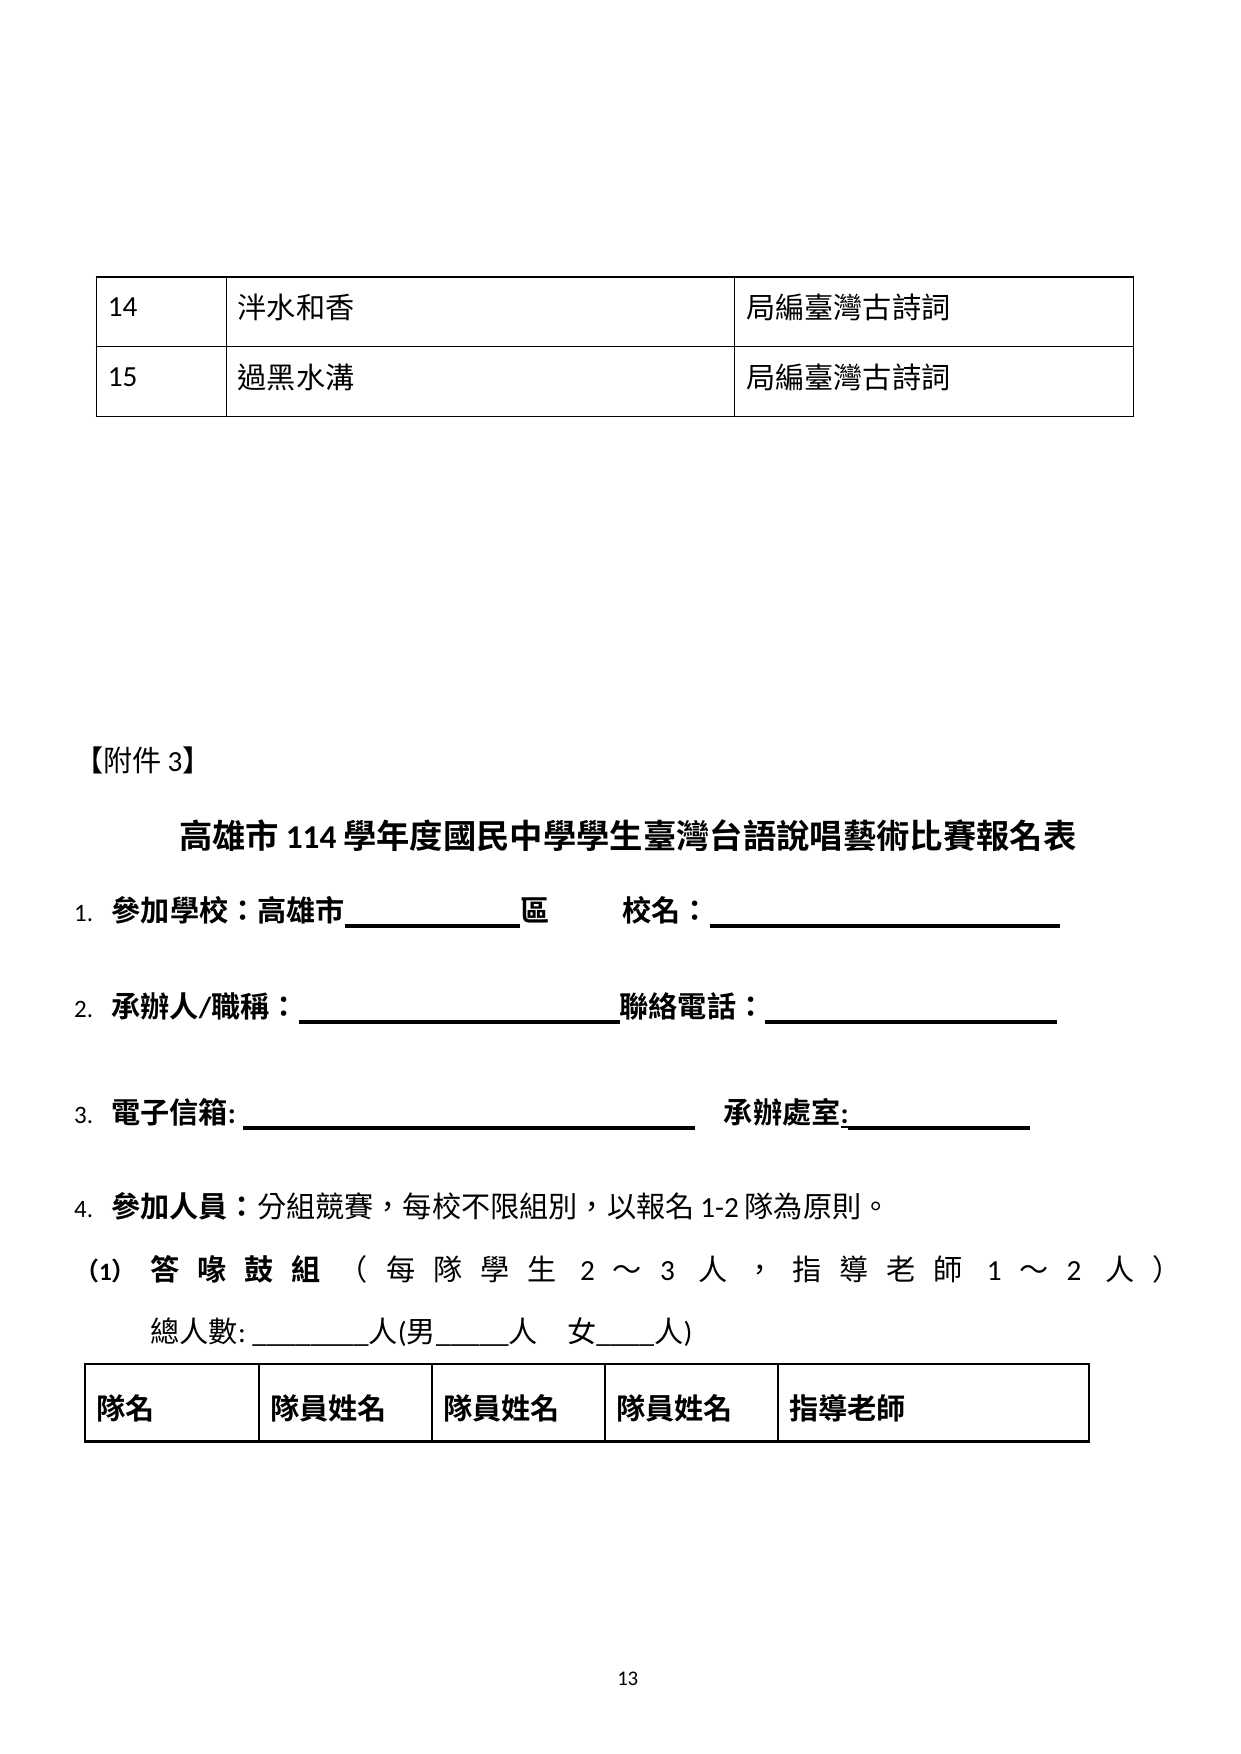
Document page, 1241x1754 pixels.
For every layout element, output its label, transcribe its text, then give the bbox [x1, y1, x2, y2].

table_cell 局編臺灣古詩詞 [735, 347, 1133, 416]
list 參加學校：高雄市 區 校名： [74, 867, 1181, 930]
table_header 隊員姓名 [606, 1365, 777, 1440]
list 參加人員：分組競賽，每校不限組別，以報名1-2隊為原則。 [74, 1163, 1181, 1226]
text 【附件3】 [74, 717, 1181, 780]
table_cell 泮水和香 [227, 278, 734, 346]
table_cell 14 [97, 278, 226, 346]
list 電子信箱: 承辦處室: [74, 1069, 1181, 1132]
list 答喙鼓組（每隊學生2～3人，指導老師1～2人） 總人數: ________人(男_____人 女____人) [74, 1226, 1181, 1351]
text 高雄市114學年度國民中學學生臺灣台語說唱藝術比賽報名表 [74, 792, 1181, 855]
table_header 隊名 [86, 1365, 258, 1440]
table_cell 過黑水溝 [227, 347, 734, 416]
list 承辦人/職稱： 聯絡電話： [74, 963, 1181, 1026]
table_header 指導老師 [779, 1365, 1088, 1440]
table_cell 局編臺灣古詩詞 [735, 278, 1133, 346]
table_cell 15 [97, 347, 226, 416]
table_header 隊員姓名 [260, 1365, 431, 1440]
table_header 隊員姓名 [433, 1365, 604, 1440]
